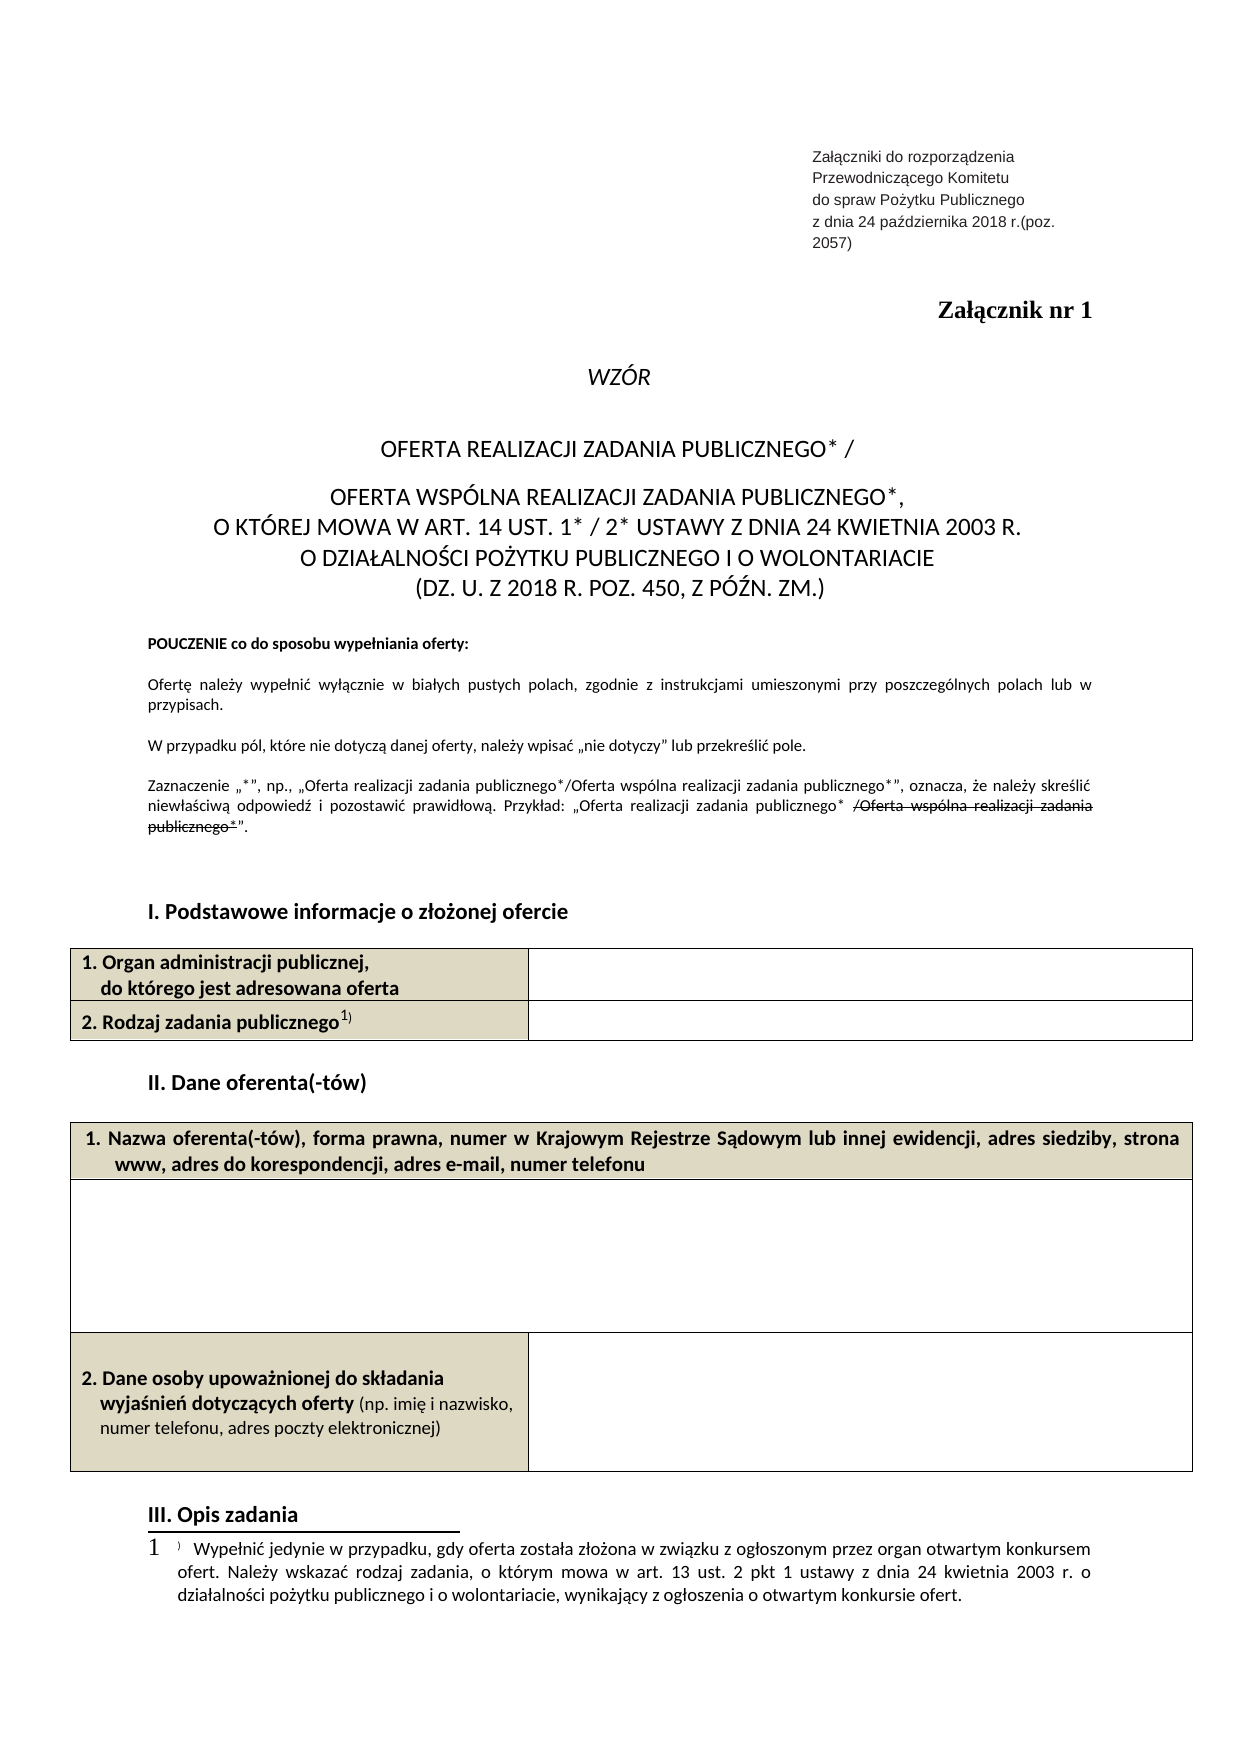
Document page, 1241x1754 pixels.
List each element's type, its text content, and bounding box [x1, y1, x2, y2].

text Załączniki do rozporządzenia Przewodniczącego Komitetu do spraw Pożytku Publicznego z dnia 24 października 2018 r.(poz. 2057) [812, 148, 1093, 252]
table_header 1. Nazwa oferenta(-tów), forma prawna, numer w Krajowym Rejestrze Sądowym lub innej ewidencji, adres siedziby, strona www, adres do korespondencji, adres e-mail, numer telefonu [71, 1123, 1192, 1178]
text II. Dane oferenta(-tów) [148, 1068, 1093, 1097]
text I. Podstawowe informacje o złożonej ofercie [148, 897, 1093, 925]
table_cell [529, 1333, 1192, 1471]
text Ofertę należy wypełnić wyłącznie w białych pustych polach, zgodnie z instrukcjami umieszonymi przy poszczególnych polach lub w przypisach. [148, 674, 1093, 714]
text WZÓR [148, 361, 1093, 392]
text III. Opis zadania [148, 1500, 1093, 1528]
text POUCZENIE co do sposobu wypełniania oferty: [148, 633, 1093, 653]
text W przypadku pól, które nie dotyczą danej oferty, należy wpisać „nie dotyczy” lub przekreślić pole. [148, 735, 1093, 755]
text OFERTA WSPÓLNA REALIZACJI ZADANIA PUBLICZNEGO*, [148, 481, 1093, 511]
table_header 1. Organ administracji publicznej, do którego jest adresowana oferta [71, 949, 528, 1000]
table_cell [529, 1001, 1192, 1039]
text Zaznaczenie „*”, np., „Oferta realizacji zadania publicznego*/Oferta wspólna realizacji zadania publicznego*”, oznacza, że należy skreślić niewłaściwą odpowiedź i pozostawić prawidłową. Przykład: „Oferta realizacji zadania publicznego* /Oferta wspólna realizacji zadania publicznego*”. [148, 775, 1093, 836]
table_header [529, 949, 1192, 1000]
table_cell 2. Rodzaj zadania publicznego) [71, 1001, 528, 1039]
text O KTÓREJ MOWA W ART. 14 UST. 1* / 2* USTAWY Z DNIA 24 KWIETNIA 2003 R. O DZIAŁALNOŚCI POŻYTKU PUBLICZNEGO I O WOLONTARIACIE (DZ. U. Z 2018 R. POZ. 450, Z PÓŹN. ZM.) [148, 511, 1093, 603]
text Załącznik nr 1 [148, 295, 1093, 324]
text OFERTA REALIZACJI ZADANIA PUBLICZNEGO* / [148, 433, 1093, 464]
table_cell [71, 1180, 1192, 1332]
table_cell 2. Dane osoby upoważnionej do składania wyjaśnień dotyczących oferty (np. imię i nazwisko, numer telefonu, adres poczty elektronicznej) [71, 1333, 528, 1471]
